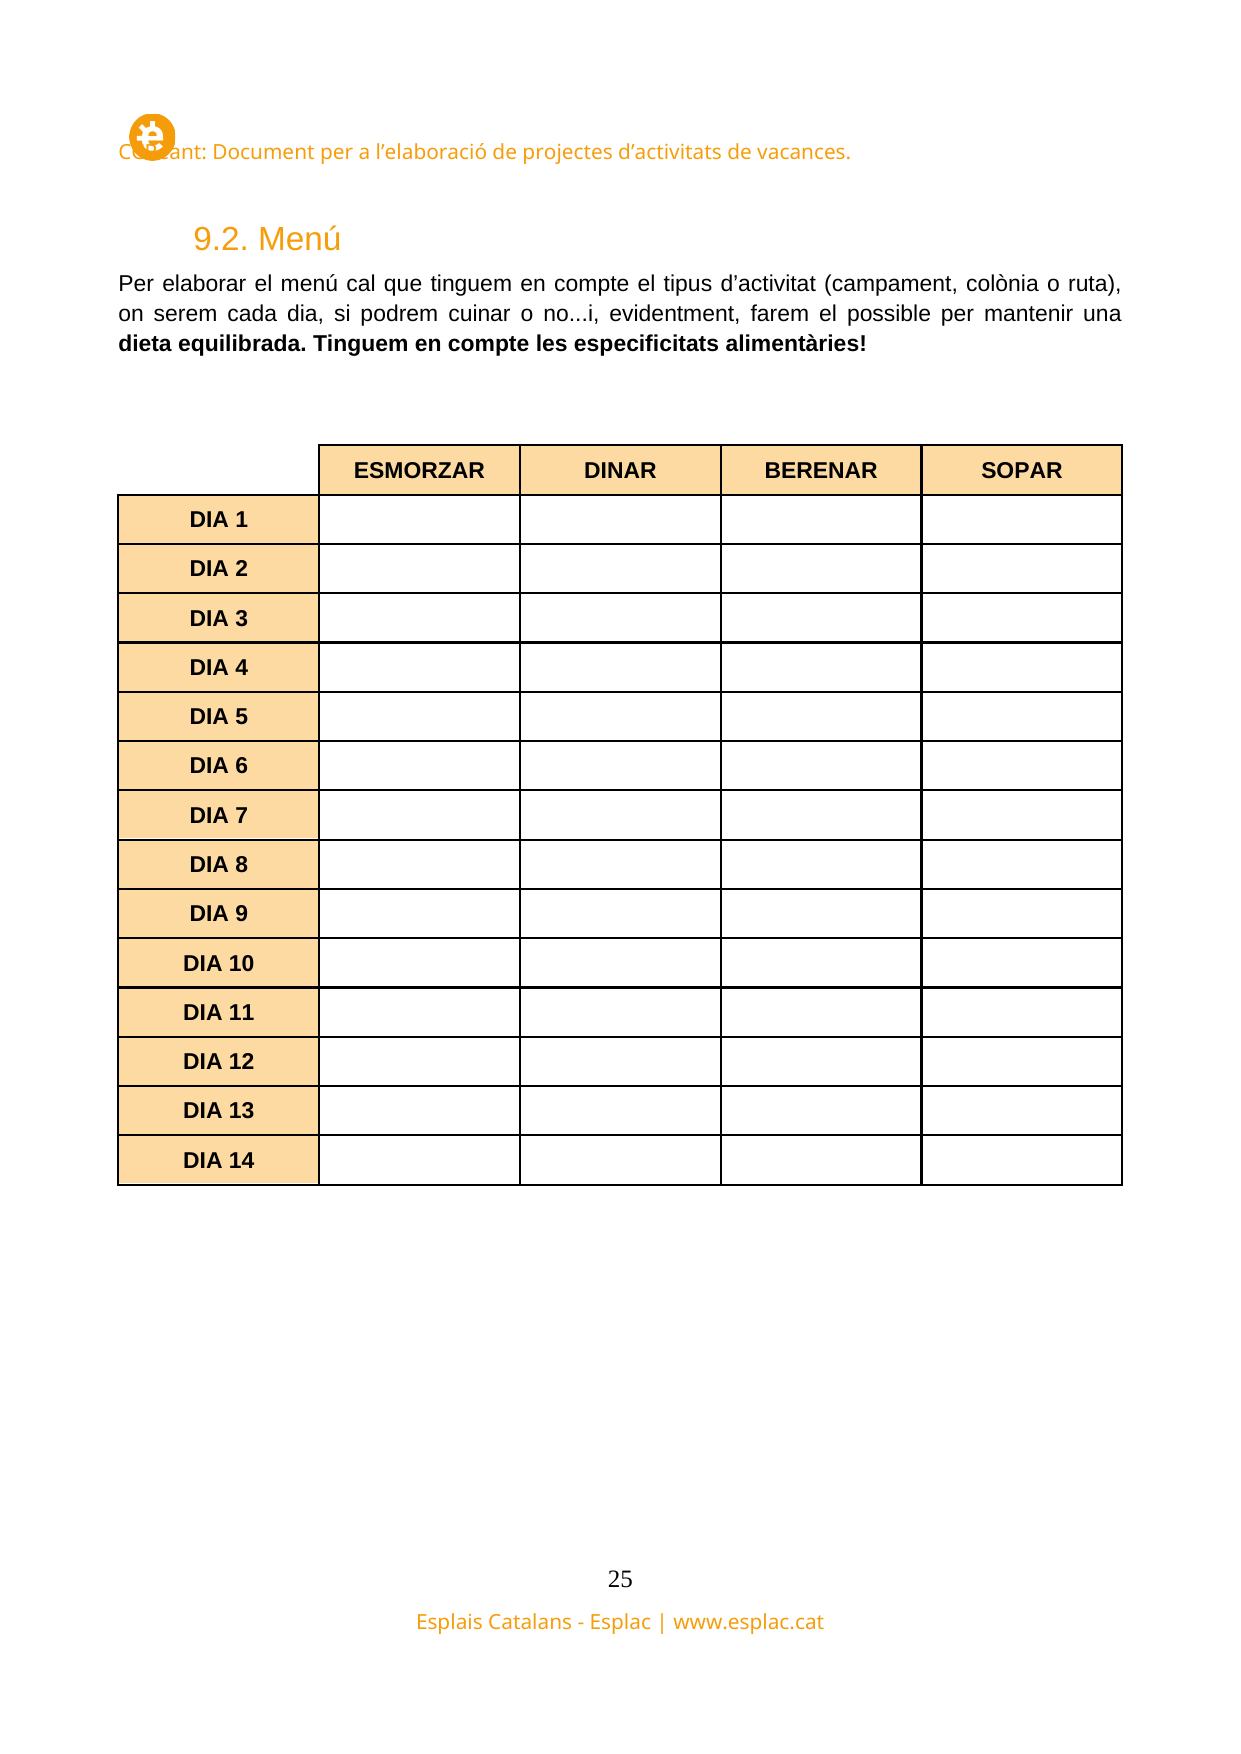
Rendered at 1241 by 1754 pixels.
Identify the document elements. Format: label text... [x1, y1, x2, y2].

table_cell [923, 791, 1121, 838]
table_cell DIA 8 [119, 841, 318, 888]
table_cell [521, 890, 720, 937]
table_cell DIA 10 [119, 939, 318, 986]
table_cell DIA 9 [119, 890, 318, 937]
table_cell DIA 3 [119, 594, 318, 641]
table_cell DIA 6 [119, 742, 318, 789]
table_cell [320, 693, 519, 740]
table_cell [923, 1136, 1121, 1183]
picture [129, 114, 176, 161]
table_cell [320, 989, 519, 1036]
table_header BERENAR [722, 446, 920, 494]
table_cell [923, 644, 1121, 691]
table_cell [521, 1136, 720, 1183]
table_cell DIA 5 [119, 693, 318, 740]
table_cell [521, 841, 720, 888]
table_cell [923, 496, 1121, 543]
table_cell [722, 594, 920, 641]
table_cell [923, 1087, 1121, 1134]
table_cell DIA 14 [119, 1136, 318, 1183]
table_cell [521, 1038, 720, 1085]
table_cell [923, 989, 1121, 1036]
table_cell [320, 939, 519, 986]
table_cell [722, 644, 920, 691]
table_cell [320, 890, 519, 937]
table_cell [320, 841, 519, 888]
table_cell [722, 939, 920, 986]
table_cell [320, 1136, 519, 1183]
table_cell [722, 841, 920, 888]
table_cell [521, 939, 720, 986]
table_cell [320, 545, 519, 592]
table_cell [320, 594, 519, 641]
table_cell DIA 2 [119, 545, 318, 592]
table_cell [521, 545, 720, 592]
table_cell [320, 1087, 519, 1134]
table_cell [722, 1087, 920, 1134]
subtitle 9.2. Menú [118, 219, 1122, 257]
table_cell [722, 545, 920, 592]
table_cell [320, 496, 519, 543]
table_cell [722, 989, 920, 1036]
table_cell [722, 1136, 920, 1183]
table_cell [320, 791, 519, 838]
table_cell [923, 939, 1121, 986]
picture [1039, 36, 1164, 161]
table_cell DIA 1 [119, 496, 318, 543]
table_cell [722, 496, 920, 543]
table_cell [923, 890, 1121, 937]
table_cell [722, 890, 920, 937]
table_cell [521, 644, 720, 691]
text Per elaborar el menú cal que tinguem en compte el tipus d’activitat (campament, colònia o ruta), on serem cada dia, si podrem cuinar o no...i, evidentment, farem el possible per mantenir una dieta equilibrada. Tinguem en compte les especificitats alimentàries! [118, 270, 1122, 357]
table_cell [923, 693, 1121, 740]
table_cell [923, 841, 1121, 888]
table_cell [923, 1038, 1121, 1085]
table_header [118, 444, 318, 494]
table_cell [521, 989, 720, 1036]
table_cell DIA 7 [119, 791, 318, 838]
table_cell [923, 545, 1121, 592]
table_cell [521, 791, 720, 838]
table_cell [320, 644, 519, 691]
table_cell [521, 742, 720, 789]
table_cell [722, 693, 920, 740]
table_header ESMORZAR [320, 446, 519, 494]
table_cell DIA 12 [119, 1038, 318, 1085]
table_cell DIA 4 [119, 644, 318, 691]
table_cell [320, 742, 519, 789]
table_cell [320, 1038, 519, 1085]
table_cell DIA 11 [119, 989, 318, 1036]
table_cell [722, 742, 920, 789]
table_cell [923, 594, 1121, 641]
table_cell [722, 791, 920, 838]
table_cell [521, 594, 720, 641]
table_cell DIA 13 [119, 1087, 318, 1134]
table_header DINAR [521, 446, 720, 494]
table_cell [521, 1087, 720, 1134]
table_cell [521, 693, 720, 740]
table_cell [521, 496, 720, 543]
table_header SOPAR [923, 446, 1121, 494]
table_cell [722, 1038, 920, 1085]
table_cell [923, 742, 1121, 789]
